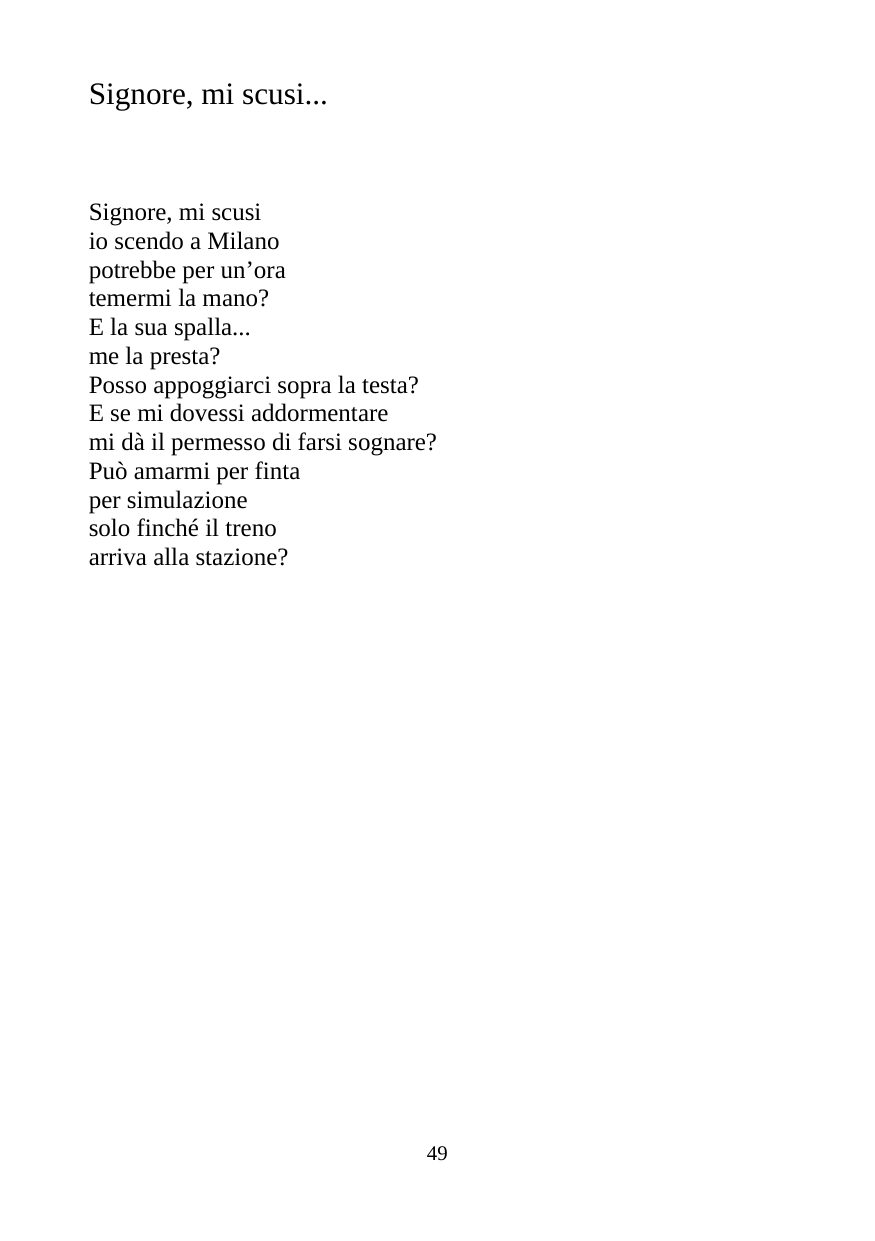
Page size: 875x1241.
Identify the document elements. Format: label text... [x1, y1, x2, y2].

text temermi la mano? [88, 283, 786, 312]
text mi dà il permesso di farsi sognare? [88, 427, 786, 456]
text Signore, mi scusi... [88, 75, 786, 111]
text io scendo a Milano [88, 226, 786, 255]
text per simulazione [88, 485, 786, 513]
text E la sua spalla... [88, 312, 786, 341]
text solo finché il treno [88, 513, 786, 542]
text arriva alla stazione? [88, 542, 786, 571]
text Posso appoggiarci sopra la testa? [88, 370, 786, 398]
text E se mi dovessi addormentare [88, 398, 786, 427]
text potrebbe per un’ora [88, 255, 786, 283]
text Signore, mi scusi [88, 197, 786, 226]
text me la presta? [88, 341, 786, 370]
text Può amarmi per finta [88, 456, 786, 485]
